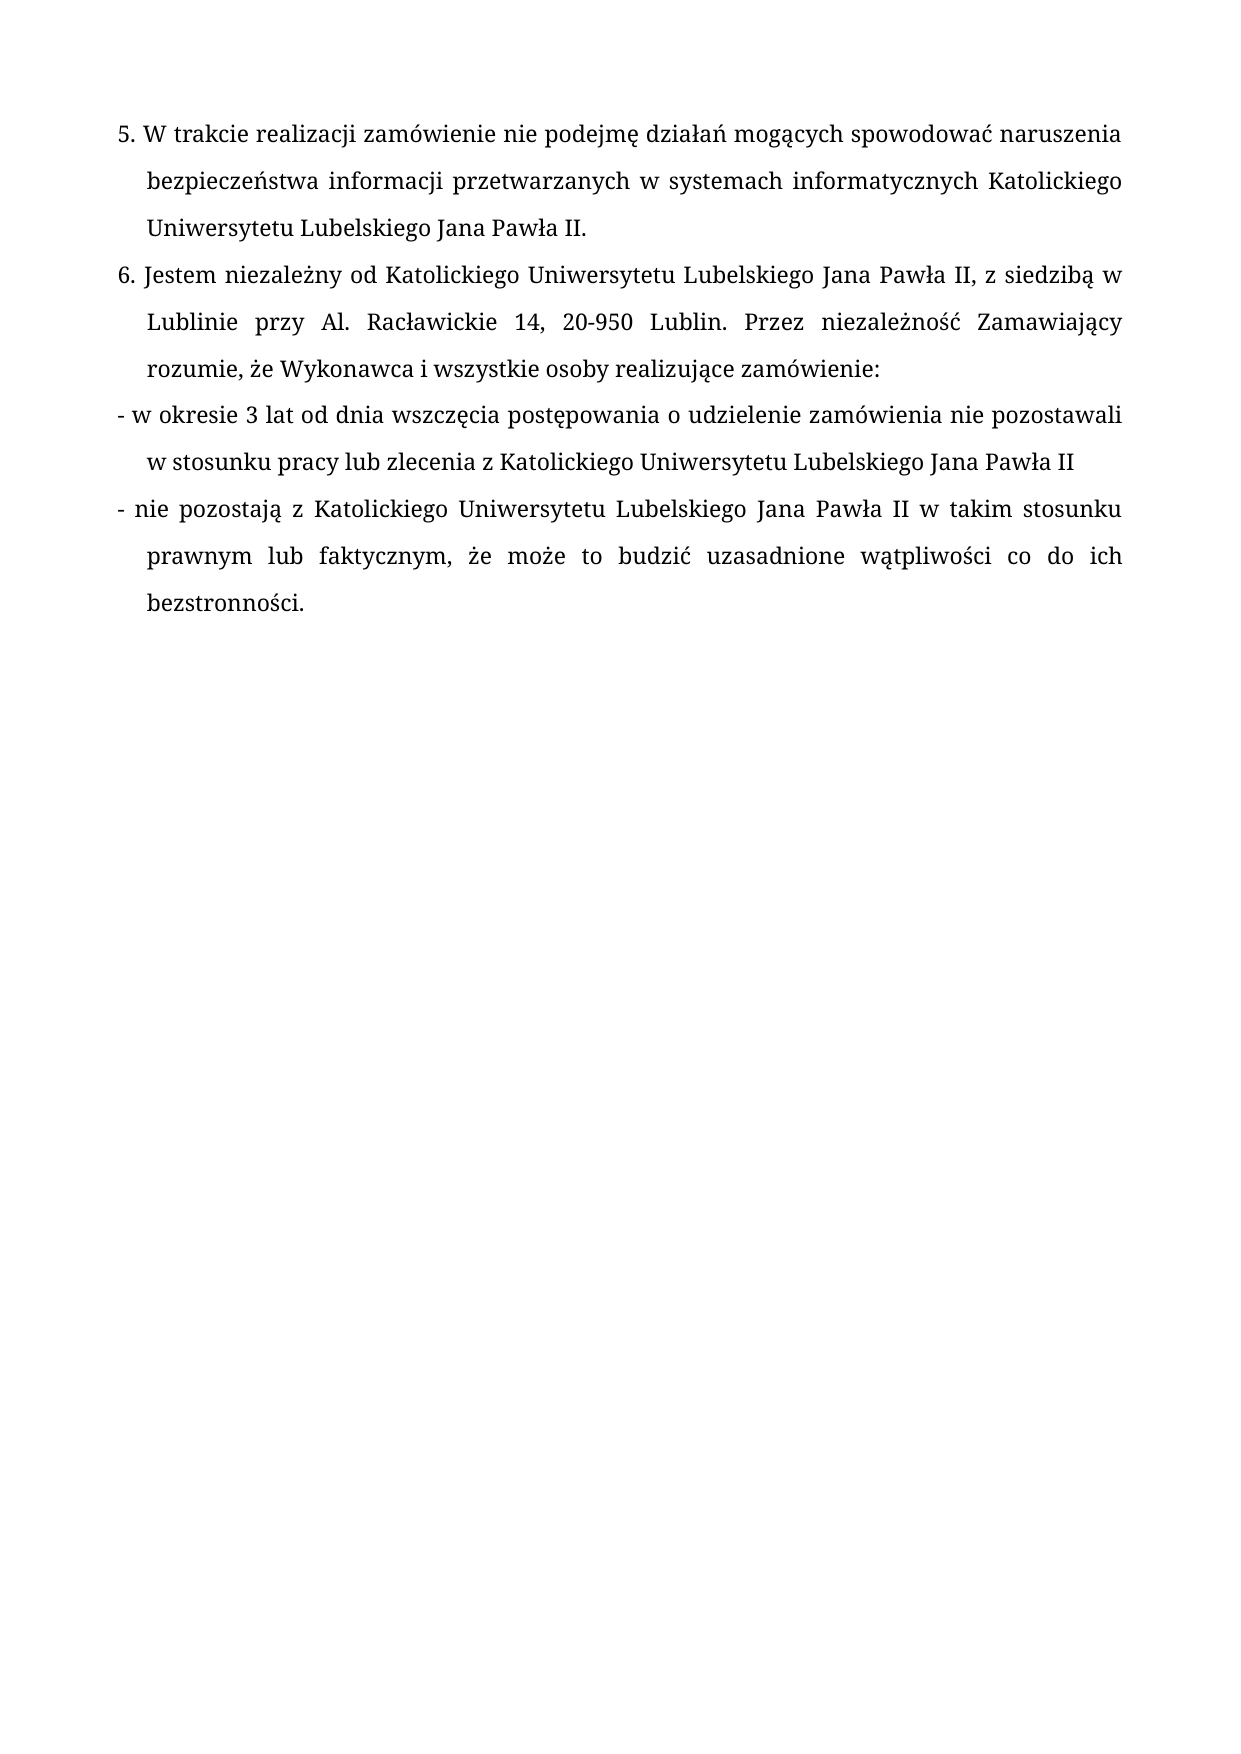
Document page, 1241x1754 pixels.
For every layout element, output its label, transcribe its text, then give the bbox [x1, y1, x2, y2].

text 6. Jestem niezależny od Katolickiego Uniwersytetu Lubelskiego Jana Pawła II, z siedzibą w Lublinie przy Al. Racławickie 14, 20-950 Lublin. Przez niezależność Zamawiający rozumie, że Wykonawca i wszystkie osoby realizujące zamówienie: [117, 259, 1123, 384]
text - w okresie 3 lat od dnia wszczęcia postępowania o udzielenie zamówienia nie pozostawali w stosunku pracy lub zlecenia z Katolickiego Uniwersytetu Lubelskiego Jana Pawła II [117, 399, 1123, 477]
text - nie pozostają z Katolickiego Uniwersytetu Lubelskiego Jana Pawła II w takim stosunku prawnym lub faktycznym, że może to budzić uzasadnione wątpliwości co do ich bezstronności. [117, 493, 1123, 618]
text 5. W trakcie realizacji zamówienie nie podejmę działań mogących spowodować naruszenia bezpieczeństwa informacji przetwarzanych w systemach informatycznych Katolickiego Uniwersytetu Lubelskiego Jana Pawła II. [117, 118, 1123, 243]
